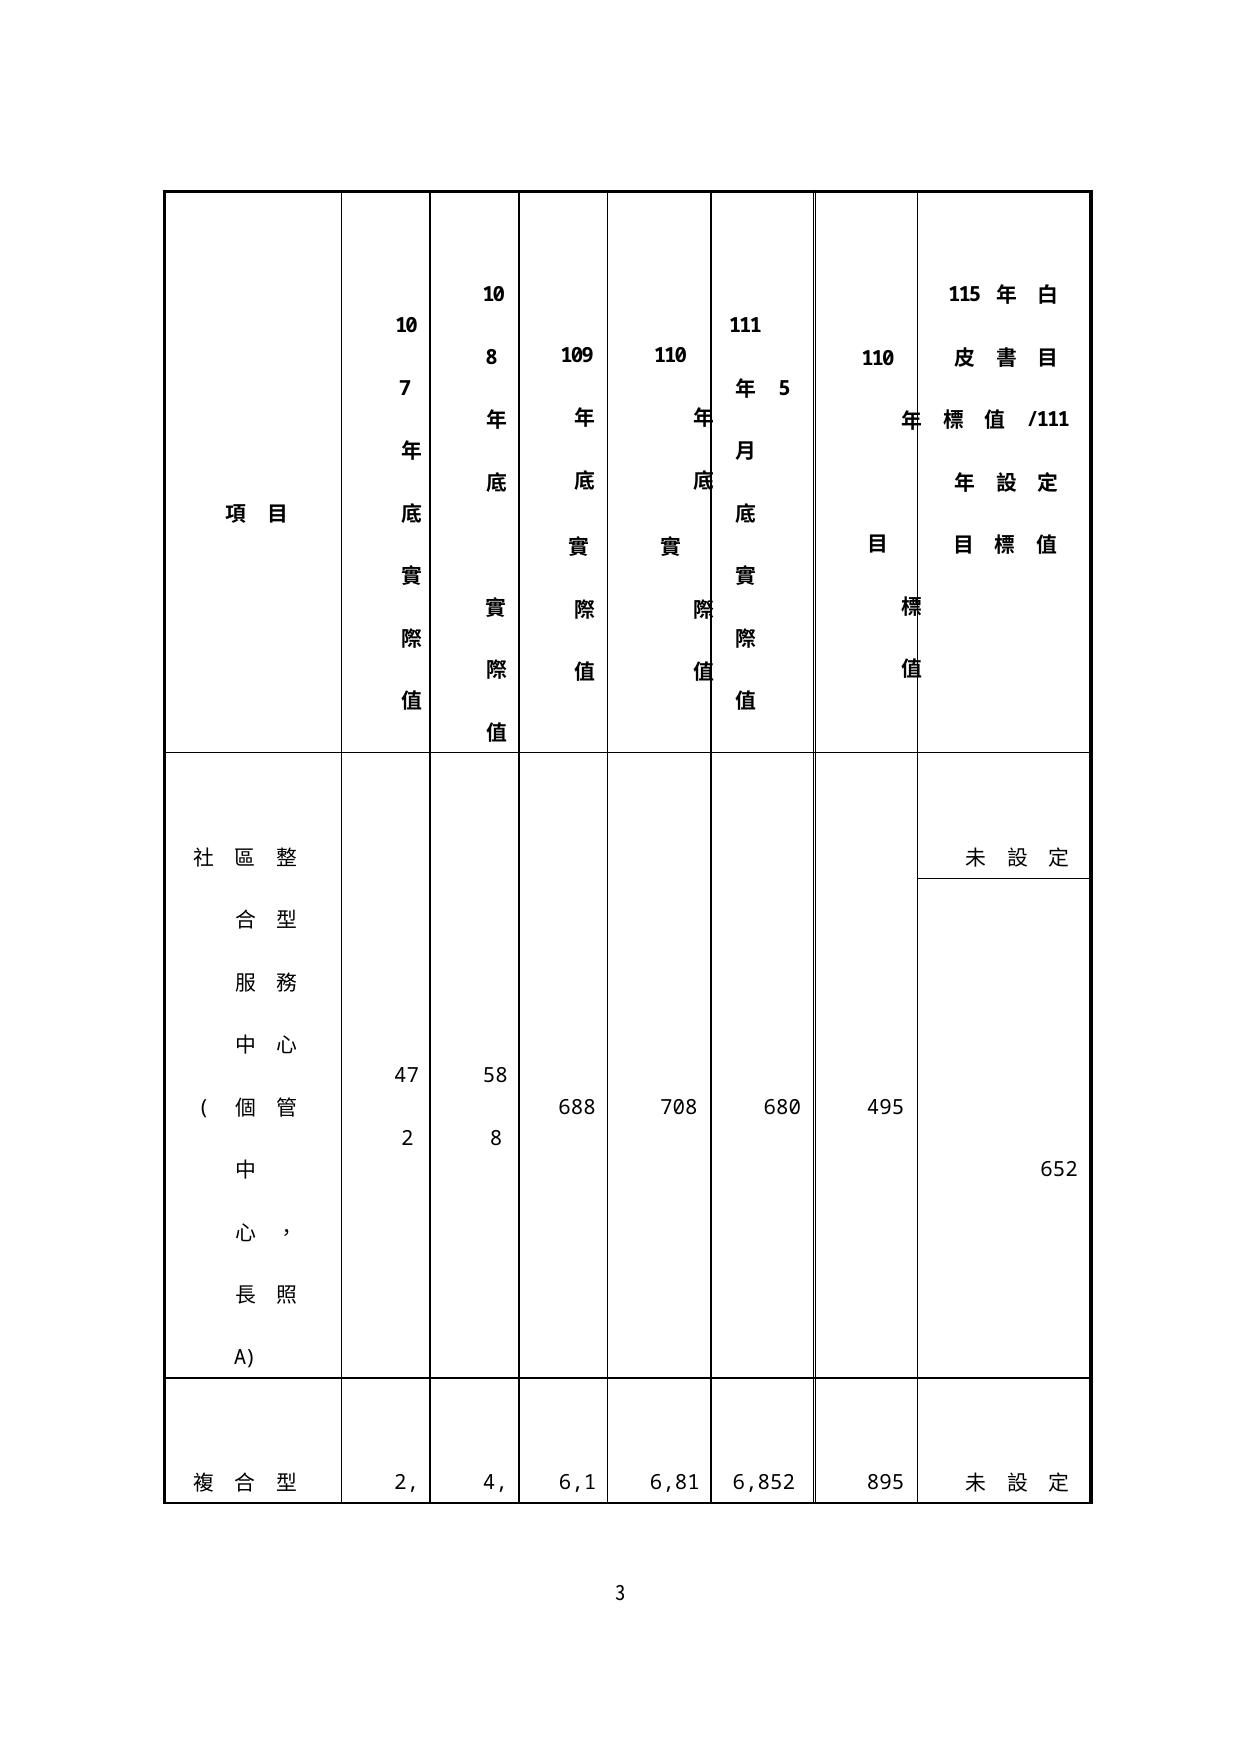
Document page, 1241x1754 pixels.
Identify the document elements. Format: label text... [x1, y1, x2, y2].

table_header 109年底 實際值 [520, 193, 607, 752]
table_cell 4, [431, 1379, 518, 1502]
table_cell 未設定 [918, 753, 1089, 877]
table_cell 6,81 [608, 1379, 710, 1502]
table_cell 495 [816, 753, 917, 1377]
table_cell 472 [342, 753, 429, 1377]
table_cell 6,1 [520, 1379, 607, 1502]
table_cell 588 [431, 753, 518, 1377]
table_cell 複合型 [166, 1379, 341, 1502]
table_cell 未設定 [918, 1379, 1089, 1502]
table_cell 2, [342, 1379, 429, 1502]
table_cell 652 [918, 879, 1089, 1377]
table_cell 895 [816, 1379, 917, 1502]
table_cell 708 [608, 753, 710, 1377]
table_header 110年底 實際值 [608, 193, 710, 752]
table_cell 680 [712, 753, 813, 1377]
table_header 108年底 實際值 [431, 193, 518, 752]
table_header 111年5月底實際值 [712, 193, 813, 752]
table_cell 社區整合型服務中心 (個管中心，長照A) [166, 753, 341, 1377]
table_header 107年底 實際值 [342, 193, 429, 752]
table_header 115年白皮書目標值/111年設定目標值 [918, 193, 1089, 752]
table_cell 6,852 [712, 1379, 813, 1502]
table_cell 688 [520, 753, 607, 1377]
table_header 110年 目標值 [816, 193, 917, 752]
table_header 項目 [166, 193, 341, 752]
